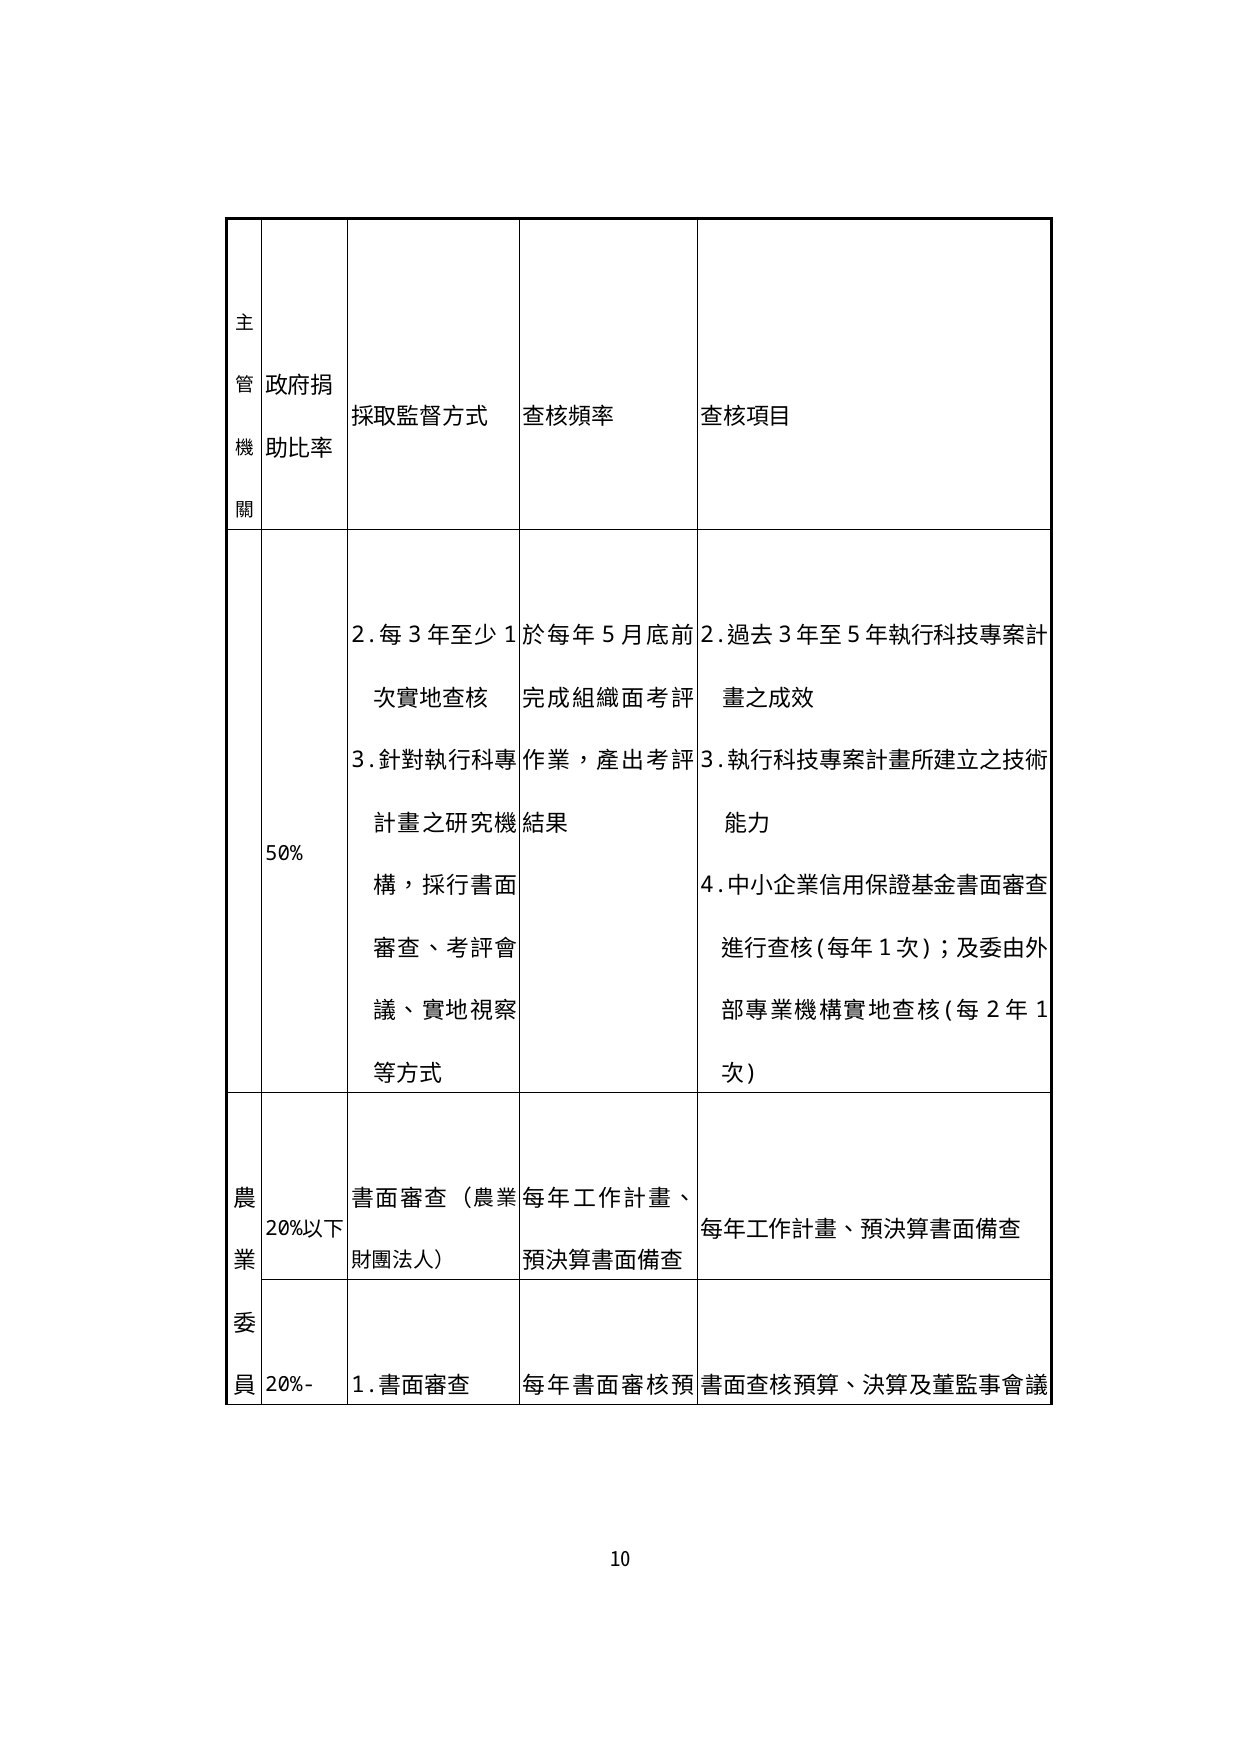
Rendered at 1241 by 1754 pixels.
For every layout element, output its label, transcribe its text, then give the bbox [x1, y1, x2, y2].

table_header 採取監督方式 [348, 220, 519, 529]
table_cell 20%- [262, 1280, 347, 1404]
table_cell 2.過去3年至5年執行科技專案計畫之成效 3.執行科技專案計畫所建立之技術能力 4.中小企業信用保證基金書面審查進行查核(每年1次)；及委由外部專業機構實地查核(每2年1次) [698, 530, 1050, 1092]
table_header 政府捐助比率 [262, 220, 347, 529]
table_cell 20%以下 [262, 1093, 347, 1279]
table_cell 每年工作計畫、預決算書面備查 [698, 1093, 1050, 1279]
table_cell 50% [262, 530, 347, 1092]
table_cell 書面查核預算、決算及董監事會議 [698, 1280, 1050, 1404]
table_cell 2.每3年至少1次實地查核 3.針對執行科專計畫之研究機構，採行書面審查、考評會議、實地視察等方式 [348, 530, 519, 1092]
table_header 主管機關 [228, 220, 261, 529]
table_header 查核項目 [698, 220, 1050, 529]
table_cell 農業委員 [228, 1093, 261, 1404]
table_cell 書面審查（農業財團法人） [348, 1093, 519, 1279]
table_cell 於每年5月底前完成組織面考評作業，產出考評結果 [520, 530, 697, 1092]
table_cell 每年工作計畫、預決算書面備查 [520, 1093, 697, 1279]
table_header 查核頻率 [520, 220, 697, 529]
table_cell 1.書面審查 [348, 1280, 519, 1404]
table_cell [228, 530, 261, 1092]
table_cell 每年書面審核預 [520, 1280, 697, 1404]
